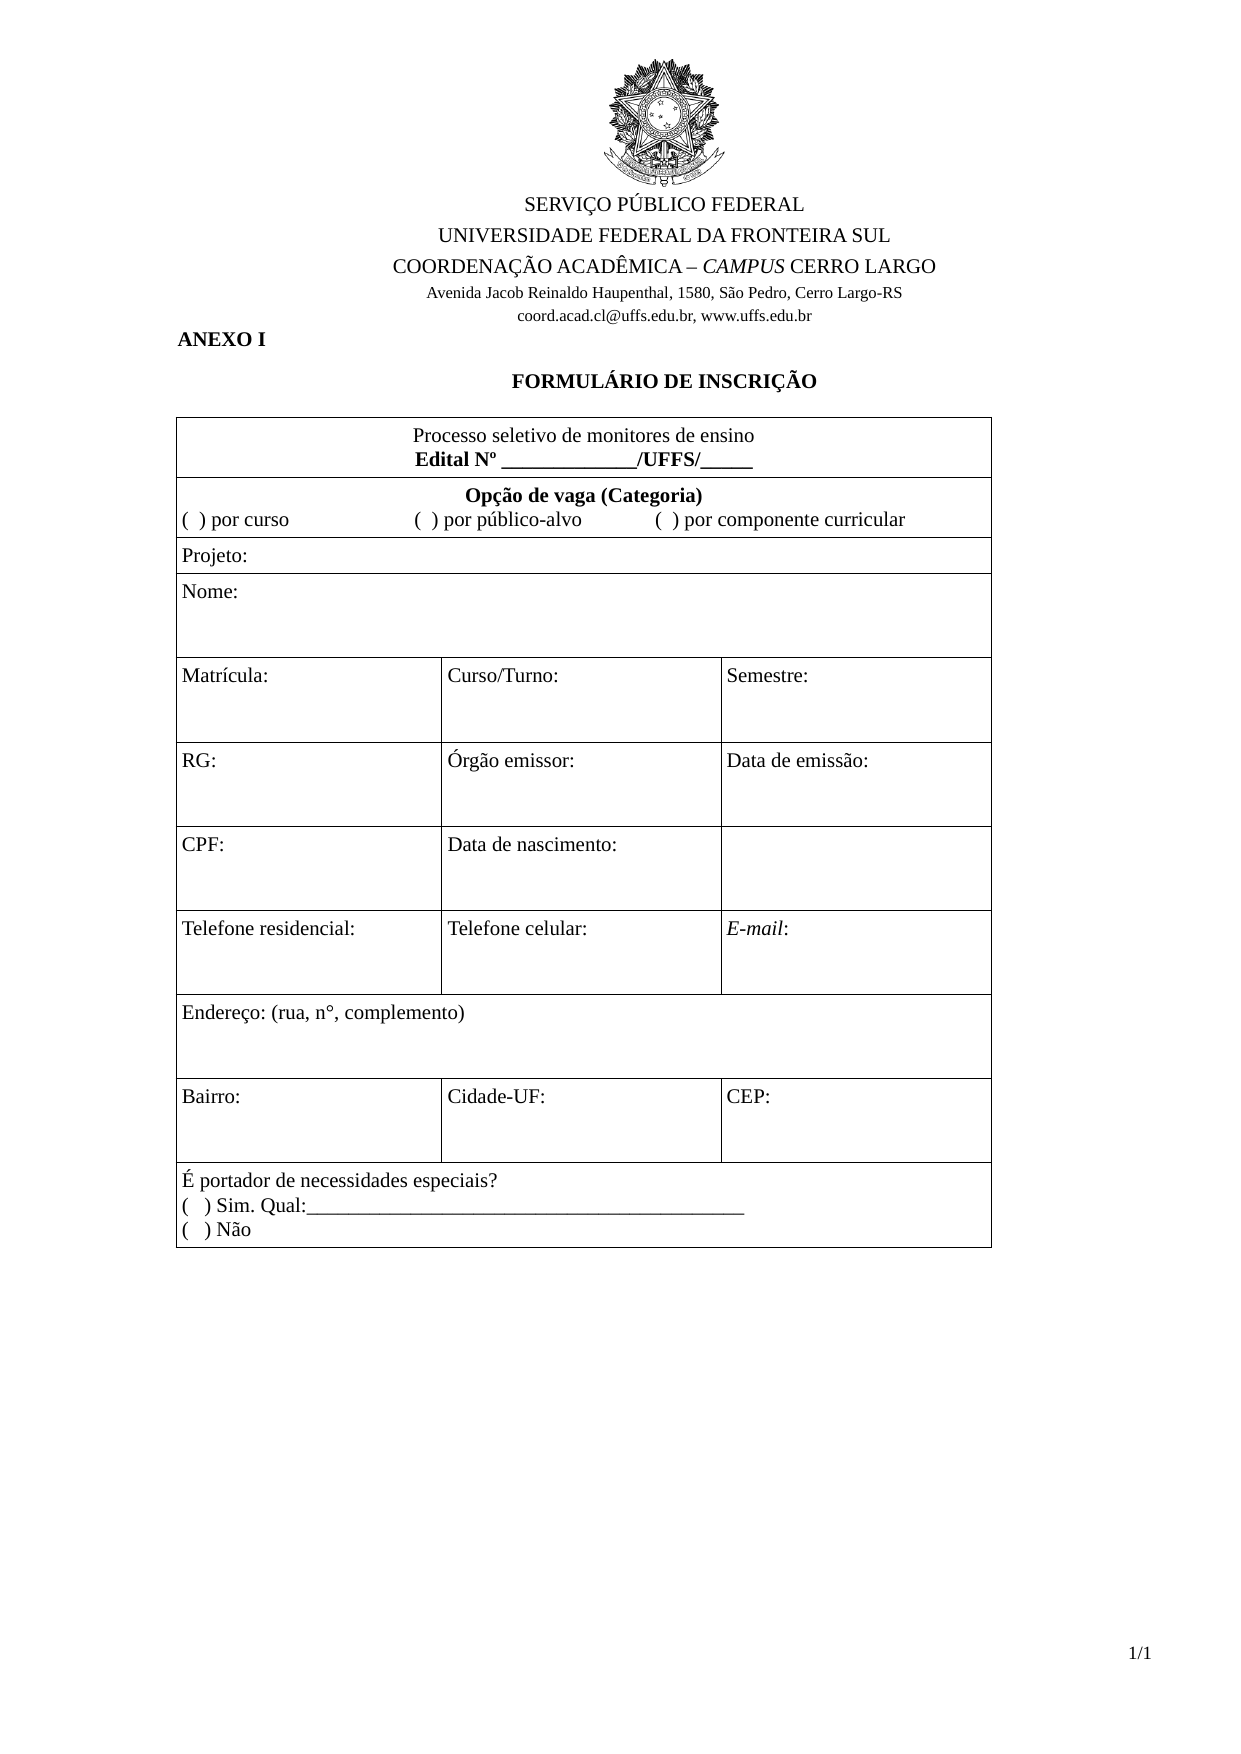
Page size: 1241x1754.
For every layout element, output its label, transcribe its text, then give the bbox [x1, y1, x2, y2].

table_cell CEP: [722, 1079, 991, 1162]
table_cell [722, 827, 991, 910]
table_cell Órgão emissor: [442, 743, 721, 826]
text FORMULÁRIO DE INSCRIÇÃO [177, 369, 1152, 393]
table_cell Data de nascimento: [442, 827, 721, 910]
table_cell Curso/Turno: [442, 658, 721, 741]
table_header Processo seletivo de monitores de ensino Edital Nº _____________/UFFS/_____ [177, 418, 991, 477]
table_cell Endereço: (rua, n°, complemento) [177, 995, 991, 1078]
table_cell E-mail: [722, 911, 991, 994]
table_cell RG: [177, 743, 441, 826]
table_cell Bairro: [177, 1079, 441, 1162]
table_cell É portador de necessidades especiais? ( ) Sim. Qual:__________________________________________ ( ) Não [177, 1163, 991, 1246]
table_cell Opção de vaga (Categoria) ( ) por curso ( ) por público-alvo ( ) por componente curricular [177, 478, 991, 537]
table_cell Nome: [177, 574, 991, 657]
table_cell Projeto: [177, 538, 991, 573]
table_cell Telefone residencial: [177, 911, 441, 994]
table_cell CPF: [177, 827, 441, 910]
text ANEXO I [177, 327, 1152, 351]
table_cell Semestre: [722, 658, 991, 741]
table_cell Data de emissão: [722, 743, 991, 826]
table_cell Telefone celular: [442, 911, 721, 994]
table_cell Matrícula: [177, 658, 441, 741]
table_cell Cidade-UF: [442, 1079, 721, 1162]
